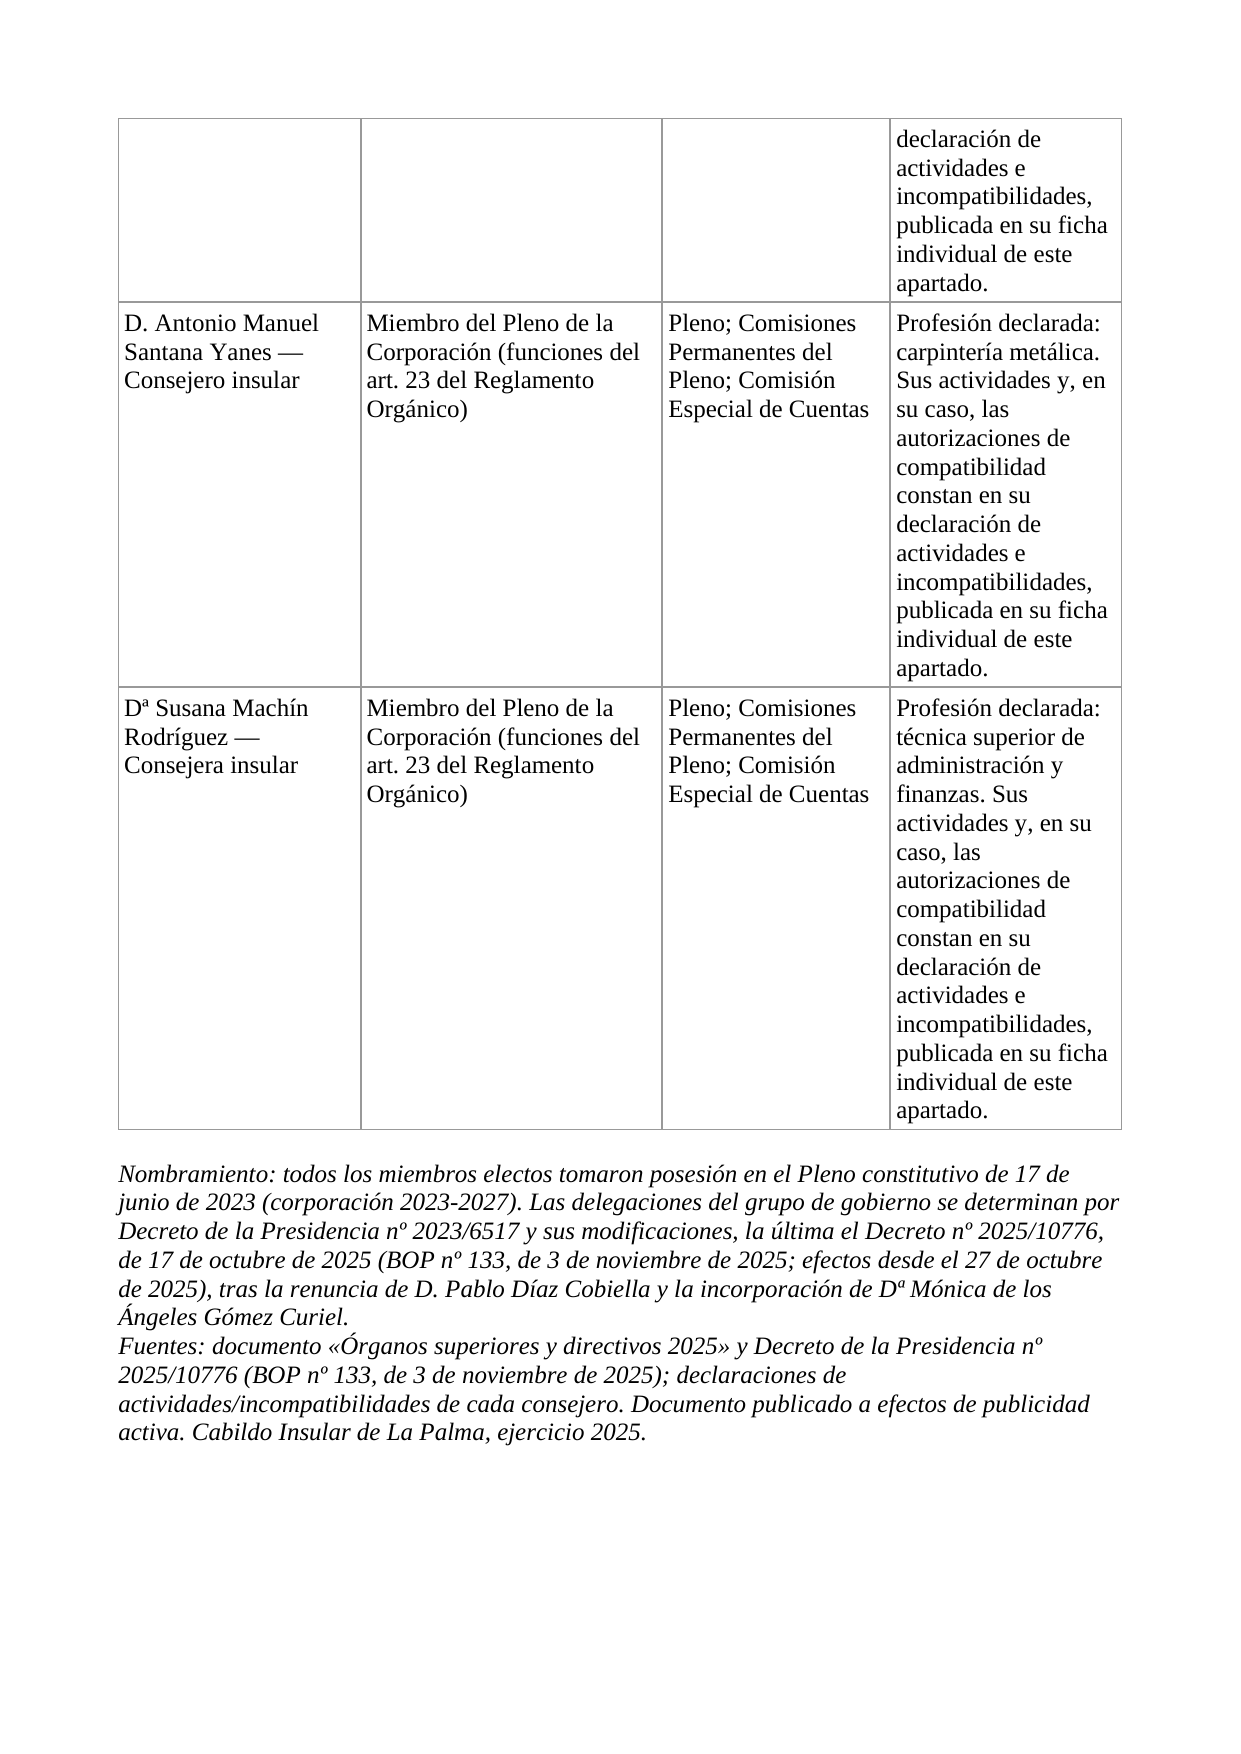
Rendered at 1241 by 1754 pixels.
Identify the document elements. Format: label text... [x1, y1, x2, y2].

table_cell Miembro del Pleno de la Corporación (funciones del art. 23 del Reglamento Orgánico) [362, 602, 661, 1043]
table_cell Profesión declarada: abogada. Sus actividades y, en su caso, las autorizaciones de compatibilidad constan en su declaración de actividades e incompatibilidades, publicada en su ficha individual de este apartado. [891, 119, 1121, 215]
text Nombramiento: todos los miembros electos tomaron posesión en el Pleno constitutivo de 17 de junio de 2023 (corporación 2023-2027). Las delegaciones del grupo de gobierno se determinan por Decreto de la Presidencia nº 2023/6517 y sus modificaciones, la última el Decreto nº 2025/10776, de 17 de octubre de 2025 (BOP nº 133, de 3 de noviembre de 2025; efectos desde el 27 de octubre de 2025), tras la renuncia de D. Pablo Díaz Cobiella y la incorporación de Dª Mónica de los Ángeles Gómez Curiel. [118, 1072, 1122, 1245]
text Fuentes: documento «Órganos superiores y directivos 2025» y Decreto de la Presidencia nº 2025/10776 (BOP nº 133, de 3 de noviembre de 2025); declaraciones de actividades/incompatibilidades de cada consejero. Documento publicado a efectos de publicidad activa. Cabildo Insular de La Palma, ejercicio 2025. [118, 1245, 1122, 1360]
table_cell Pleno; Comisiones Permanentes del Pleno; Comisión Especial de Cuentas [663, 602, 889, 1043]
table_cell Profesión declarada: carpintería metálica. Sus actividades y, en su caso, las autorizaciones de compatibilidad constan en su declaración de actividades e incompatibilidades, publicada en su ficha individual de este apartado. [891, 217, 1121, 600]
table_cell [362, 119, 661, 215]
table_cell D. Antonio Manuel Santana Yanes — Consejero insular [119, 217, 360, 600]
table_cell Miembro del Pleno de la Corporación (funciones del art. 23 del Reglamento Orgánico) [362, 217, 661, 600]
table_cell [119, 119, 360, 215]
table_cell [663, 119, 889, 215]
table_cell Profesión declarada: técnica superior de administración y finanzas. Sus actividades y, en su caso, las autorizaciones de compatibilidad constan en su declaración de actividades e incompatibilidades, publicada en su ficha individual de este apartado. [891, 602, 1121, 1043]
table_cell Pleno; Comisiones Permanentes del Pleno; Comisión Especial de Cuentas [663, 217, 889, 600]
table_cell Dª Susana Machín Rodríguez — Consejera insular [119, 602, 360, 1043]
